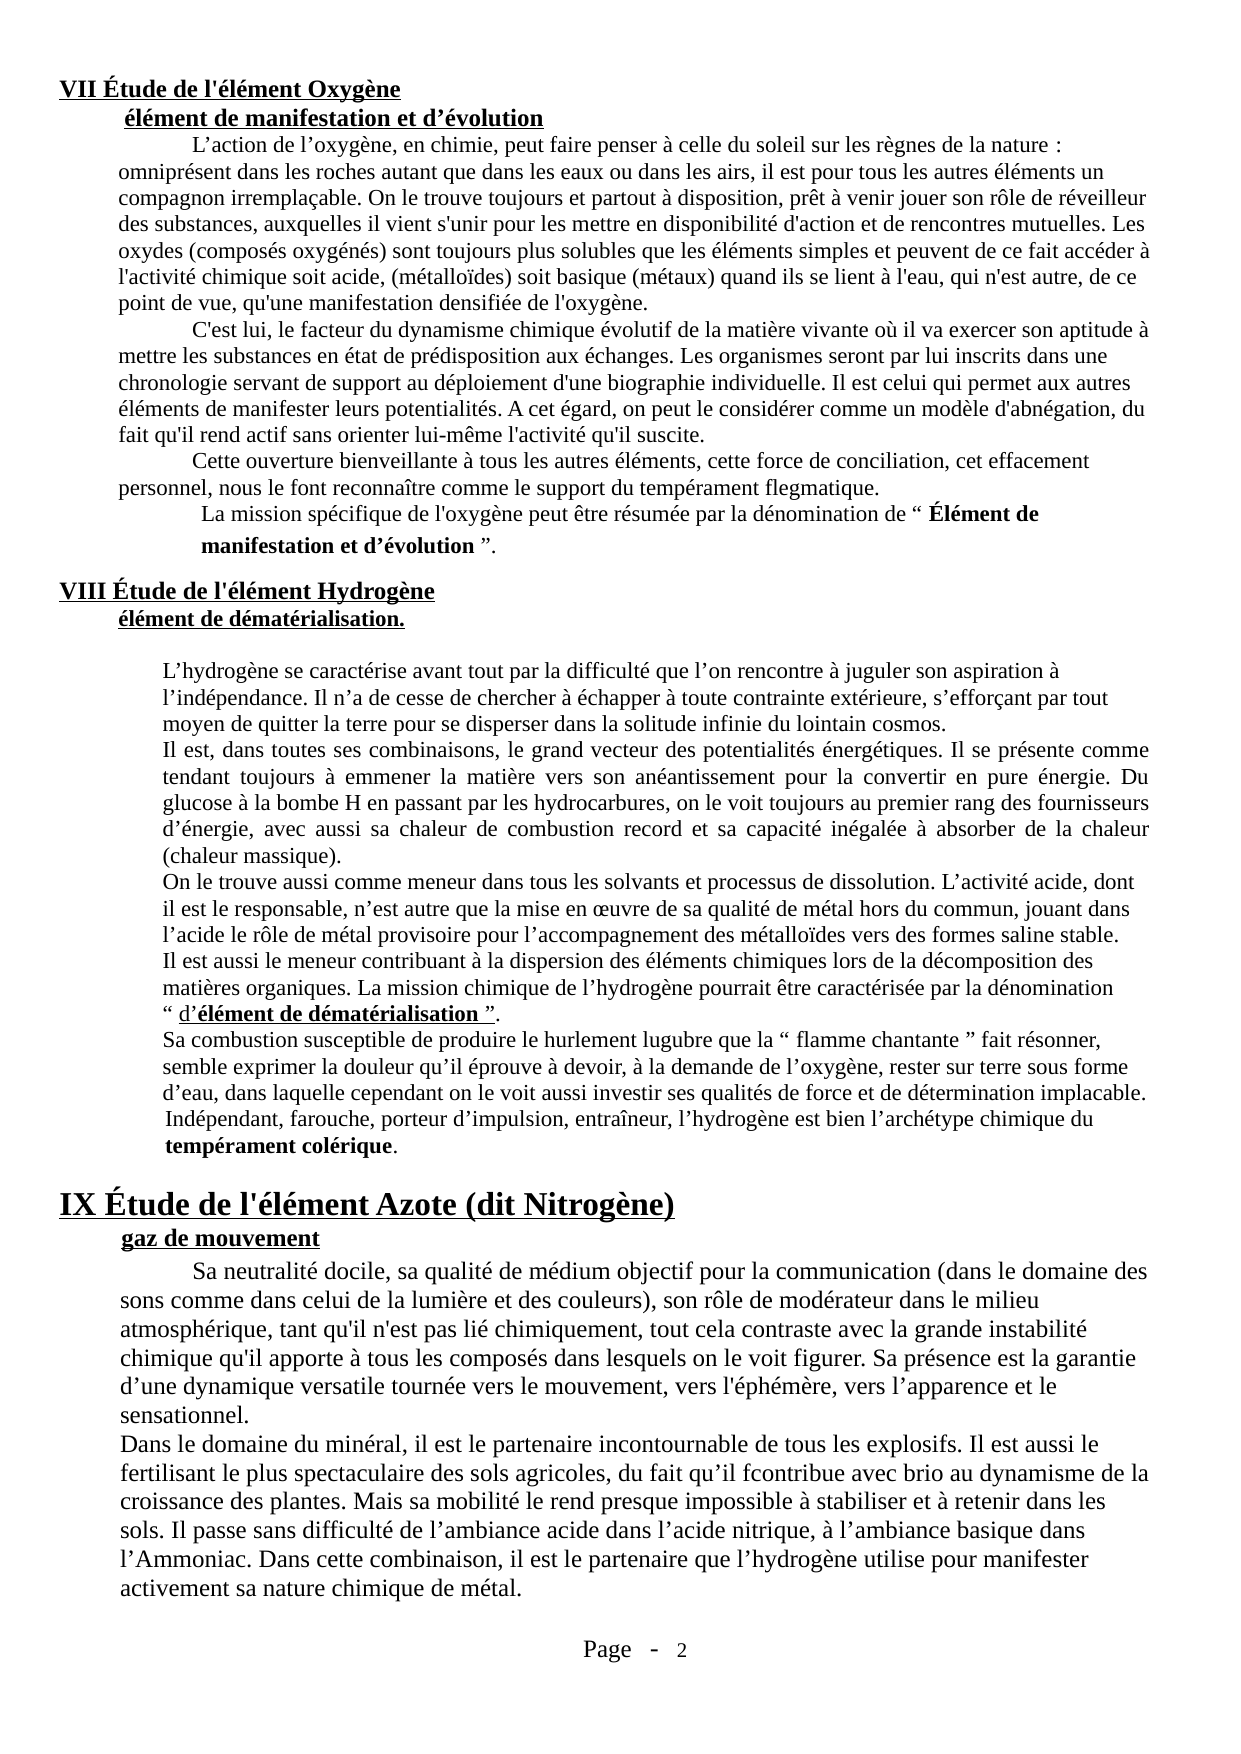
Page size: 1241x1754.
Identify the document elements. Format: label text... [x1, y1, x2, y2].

text Sa combustion susceptible de produire le hurlement lugubre que la “ flamme chantante ” fait résonner, semble exprimer la douleur qu’il éprouve à devoir, à la demande de l’oxygène, rester sur terre sous forme d’eau, dans laquelle cependant on le voit aussi investir ses qualités de force et de détermination implacable. [162, 1026, 1152, 1105]
text VII Étude de l'élément Oxygène [59, 74, 1152, 103]
text Indépendant, farouche, porteur d’impulsion, entraîneur, l’hydrogène est bien l’archétype chimique du tempérament colérique. [165, 1105, 1152, 1158]
text On le trouve aussi comme meneur dans tous les solvants et processus de dissolution. L’activité acide, dont il est le responsable, n’est autre que la mise en œuvre de sa qualité de métal hors du commun, jouant dans l’acide le rôle de métal provisoire pour l’accompagnement des métalloïdes vers des formes saline stable. [162, 868, 1152, 947]
text Il est, dans toutes ses combinaisons, le grand vecteur des potentialités énergétiques. Il se présente comme tendant toujours à emmener la matière vers son anéantissement pour la convertir en pure énergie. Du glucose à la bombe H en passant par les hydrocarbures, on le voit toujours au premier rang des fournisseurs d’énergie, avec aussi sa chaleur de combustion record et sa capacité inégalée à absorber de la chaleur (chaleur massique). [162, 736, 1152, 868]
text élément de manifestation et d’évolution [124, 103, 1152, 131]
text élément de dématérialisation. [118, 605, 1152, 631]
text Sa neutralité docile, sa qualité de médium objectif pour la communication (dans le domaine des sons comme dans celui de la lumière et des couleurs), son rôle de modérateur dans le milieu atmosphérique, tant qu'il n'est pas lié chimiquement, tout cela contraste avec la grande instabilité chimique qu'il apporte à tous les composés dans lesquels on le voit figurer. Sa présence est la garantie d’une dynamique versatile tournée vers le mouvement, vers l'éphémère, vers l’apparence et le sensationnel. [120, 1256, 1152, 1429]
text Il est aussi le meneur contribuant à la dispersion des éléments chimiques lors de la décomposition des matières organiques. La mission chimique de l’hydrogène pourrait être caractérisée par la dénomination “ d’élément de dématérialisation ”. [162, 947, 1152, 1026]
text L’action de l’oxygène, en chimie, peut faire penser à celle du soleil sur les règnes de la nature : omniprésent dans les roches autant que dans les eaux ou dans les airs, il est pour tous les autres éléments un compagnon irremplaçable. On le trouve toujours et partout à disposition, prêt à venir jouer son rôle de réveilleur des substances, auxquelles il vient s'unir pour les mettre en disponibilité d'action et de rencontres mutuelles. Les oxydes (composés oxygénés) sont toujours plus solubles que les éléments simples et peuvent de ce fait accéder à l'activité chimique soit acide, (métalloïdes) soit basique (métaux) quand ils se lient à l'eau, qui n'est autre, de ce point de vue, qu'une manifestation densifiée de l'oxygène. [118, 131, 1152, 316]
text IX Étude de l'élément Azote (dit Nitrogène) [59, 1184, 1152, 1223]
text C'est lui, le facteur du dynamisme chimique évolutif de la matière vivante où il va exercer son aptitude à mettre les substances en état de prédisposition aux échanges. Les organismes seront par lui inscrits dans une chronologie servant de support au déploiement d'une biographie individuelle. Il est celui qui permet aux autres éléments de manifester leurs potentialités. A cet égard, on peut le considérer comme un modèle d'abnégation, du fait qu'il rend actif sans orienter lui-même l'activité qu'il suscite. [118, 316, 1152, 448]
text Cette ouverture bienveillante à tous les autres éléments, cette force de conciliation, cet effacement personnel, nous le font reconnaître comme le support du tempérament flegmatique. [118, 448, 1152, 500]
text gaz de mouvement [121, 1223, 1152, 1252]
text Dans le domaine du minéral, il est le partenaire incontournable de tous les explosifs. Il est aussi le fertilisant le plus spectaculaire des sols agricoles, du fait qu’il fcontribue avec brio au dynamisme de la croissance des plantes. Mais sa mobilité le rend presque impossible à stabiliser et à retenir dans les sols. Il passe sans difficulté de l’ambiance acide dans l’acide nitrique, à l’ambiance basique dans l’Ammoniac. Dans cette combinaison, il est le partenaire que l’hydrogène utilise pour manifester activement sa nature chimique de métal. [120, 1429, 1152, 1601]
text VIII Étude de l'élément Hydrogène [59, 576, 1152, 605]
text L’hydrogène se caractérise avant tout par la difficulté que l’on rencontre à juguler son aspiration à l’indépendance. Il n’a de cesse de chercher à échapper à toute contrainte extérieure, s’efforçant par tout moyen de quitter la terre pour se disperser dans la solitude infinie du lointain cosmos. [162, 657, 1152, 736]
text La mission spécifique de l'oxygène peut être résumée par la dénomination de “ Élément de manifestation et d’évolution ”. [130, 500, 1152, 558]
